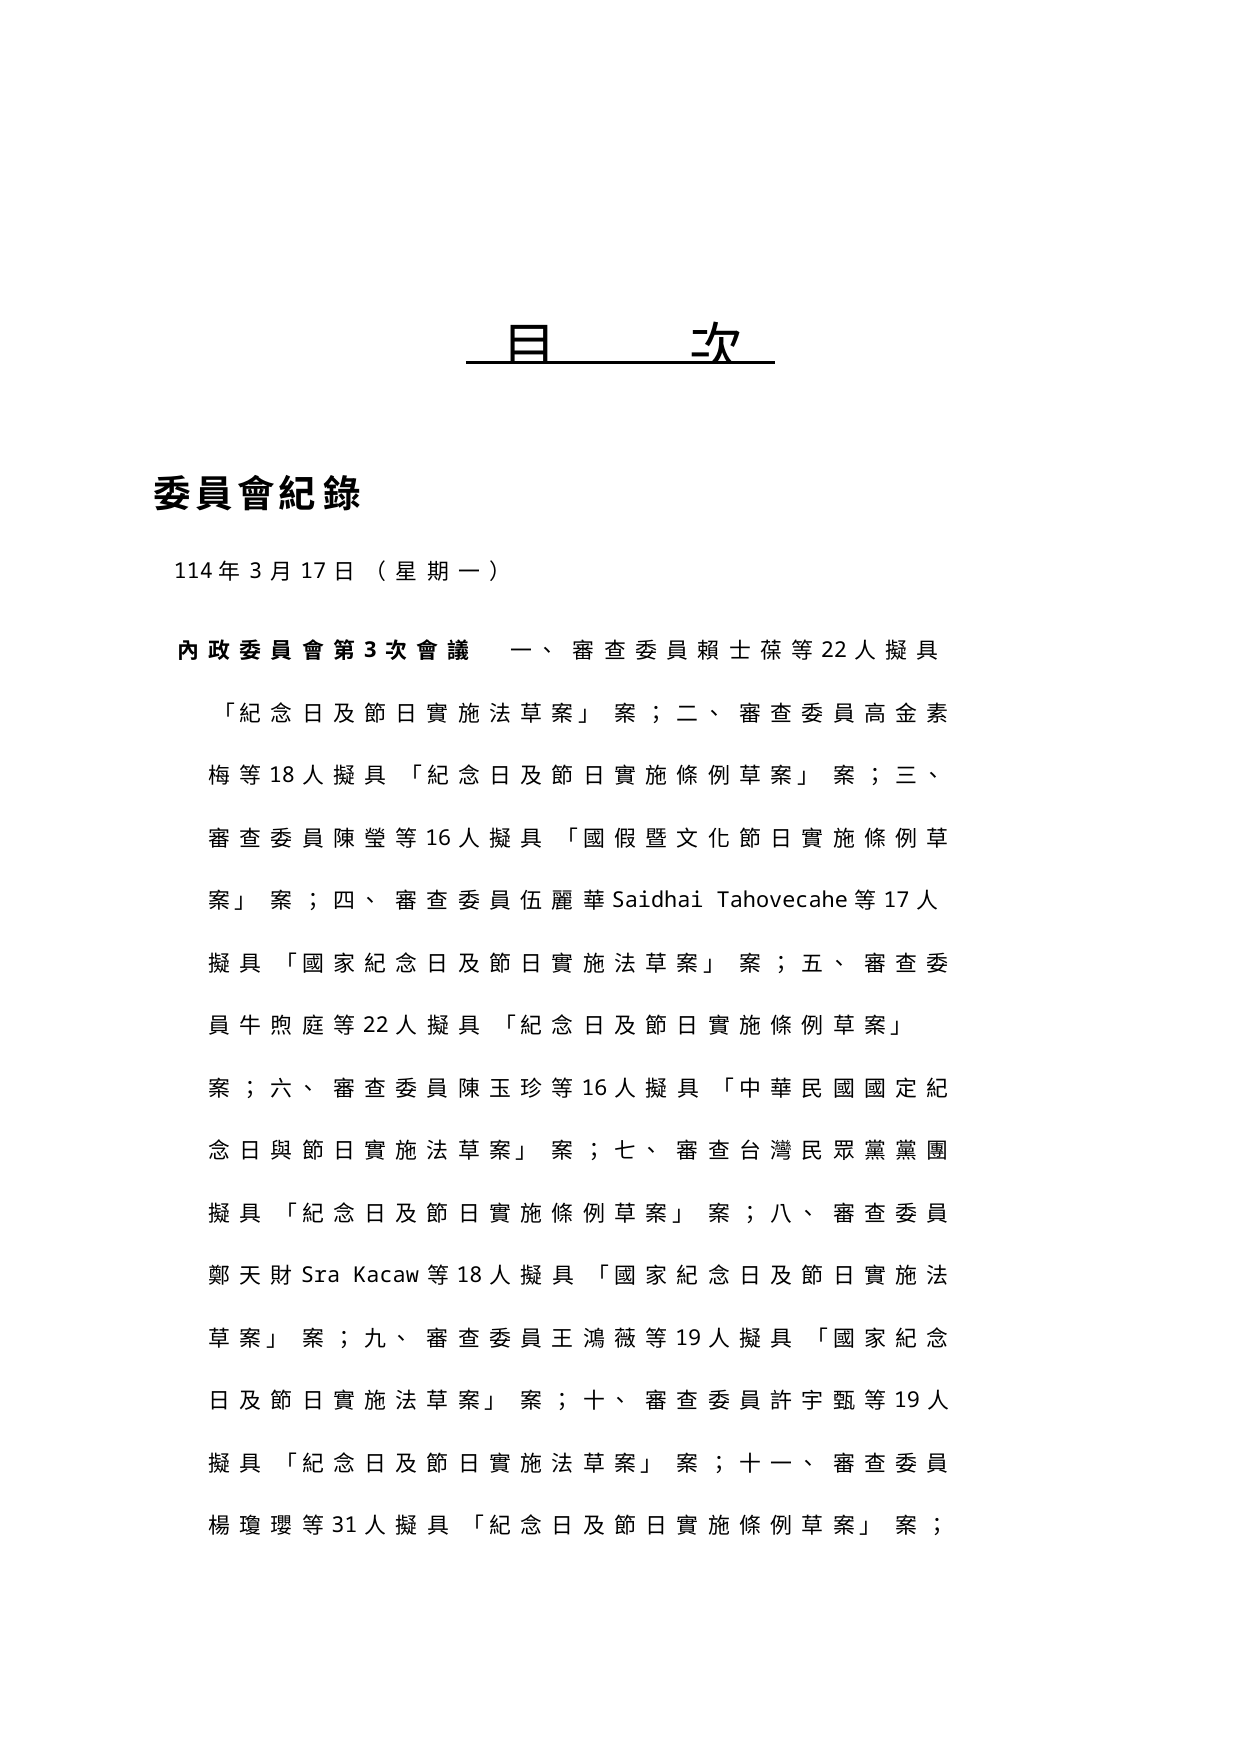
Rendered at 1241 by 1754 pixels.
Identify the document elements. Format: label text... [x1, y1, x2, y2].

table_cell [1023, 618, 1053, 1556]
table_header 委員會紀錄 114年3月17日（星期一） [150, 443, 1108, 618]
table_cell 內政委員會第3次會議 一、審查委員賴士葆等22人擬具「紀念日及節日實施法草案」案；二、審查委員高金素梅等18人擬具「紀念日及節日實施條例草案」案；三、審查委員陳瑩等16人擬具「國假暨文化節日實施條例草案」案；四、審查委員伍麗華Saidhai Tahovecahe等17人擬具「國家紀念日及節日實施法草案」案；五、審查委員牛煦庭等22人擬具「紀念日及節日實施條例草案」案；六、審查委員陳玉珍等16人擬具「中華民國國定紀念日與節日實施法草案」案；七、審查台灣民眾黨黨團擬具「紀念日及節日實施條例草案」案；八、審查委員鄭天財Sra Kacaw等18人擬具「國家紀念日及節日實施法草案」案；九、審查委員王鴻薇等19人擬具「國家紀念日及節日實施法草案」案；十、審查委員許宇甄等19人擬具「紀念日及節日實施法草案」案；十一、審查委員楊瓊瓔等31人擬具「紀念日及節日實施條例草案」案； [150, 618, 967, 1556]
table_header 目 次 [466, 281, 774, 361]
table_cell [1053, 618, 1091, 1556]
table_cell 1 [986, 618, 1023, 1556]
table_cell ） [1091, 618, 1108, 1556]
table_cell （ [967, 618, 986, 1556]
